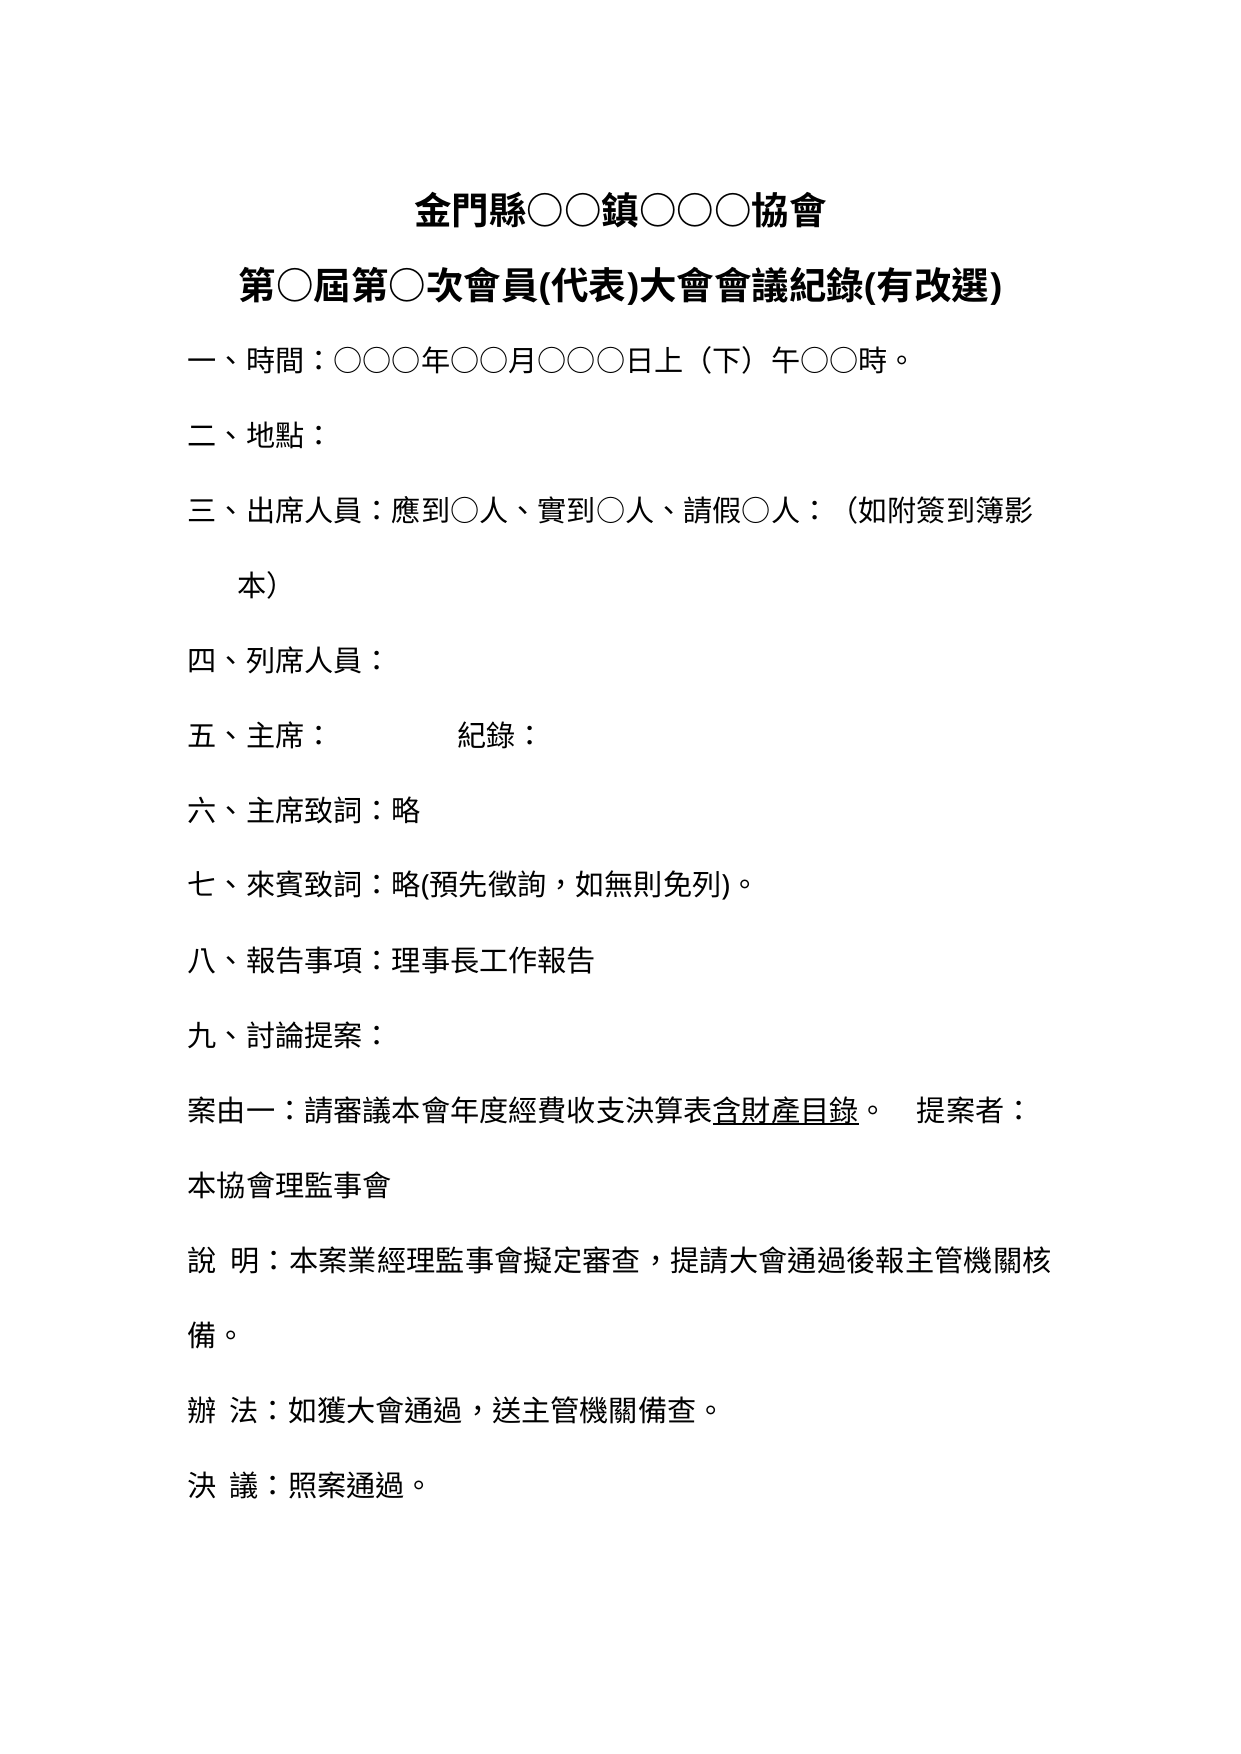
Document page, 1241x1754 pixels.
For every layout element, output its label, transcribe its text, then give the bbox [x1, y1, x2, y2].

list 列席人員： [187, 614, 1053, 689]
list 來賓致詞：略(預先徵詢，如無則免列)。 [187, 839, 1053, 914]
list 主席致詞：略 [187, 764, 1053, 839]
text 案由一：請審議本會年度經費收支決算表含財產目錄。 提案者：本協會理監事會 [187, 1064, 1053, 1214]
text 決 議：照案通過。 [187, 1439, 1053, 1514]
text 第○屆第○次會員(代表)大會會議紀錄(有改選) [187, 239, 1053, 314]
list 地點： [187, 389, 1053, 464]
list 出席人員：應到○人、實到○人、請假○人：（如附簽到簿影本） [187, 464, 1053, 614]
list 主席： 紀錄： [187, 689, 1053, 764]
list 時間：○○○年○○月○○○日上（下）午○○時。 [187, 314, 1053, 389]
text 金門縣○○鎮○○○協會 [187, 164, 1053, 239]
list 討論提案： [187, 989, 1053, 1064]
list 報告事項：理事長工作報告 [187, 914, 1053, 989]
text 辦 法：如獲大會通過，送主管機關備查。 [187, 1364, 1053, 1439]
text 說 明：本案業經理監事會擬定審查，提請大會通過後報主管機關核備。 [187, 1214, 1053, 1364]
